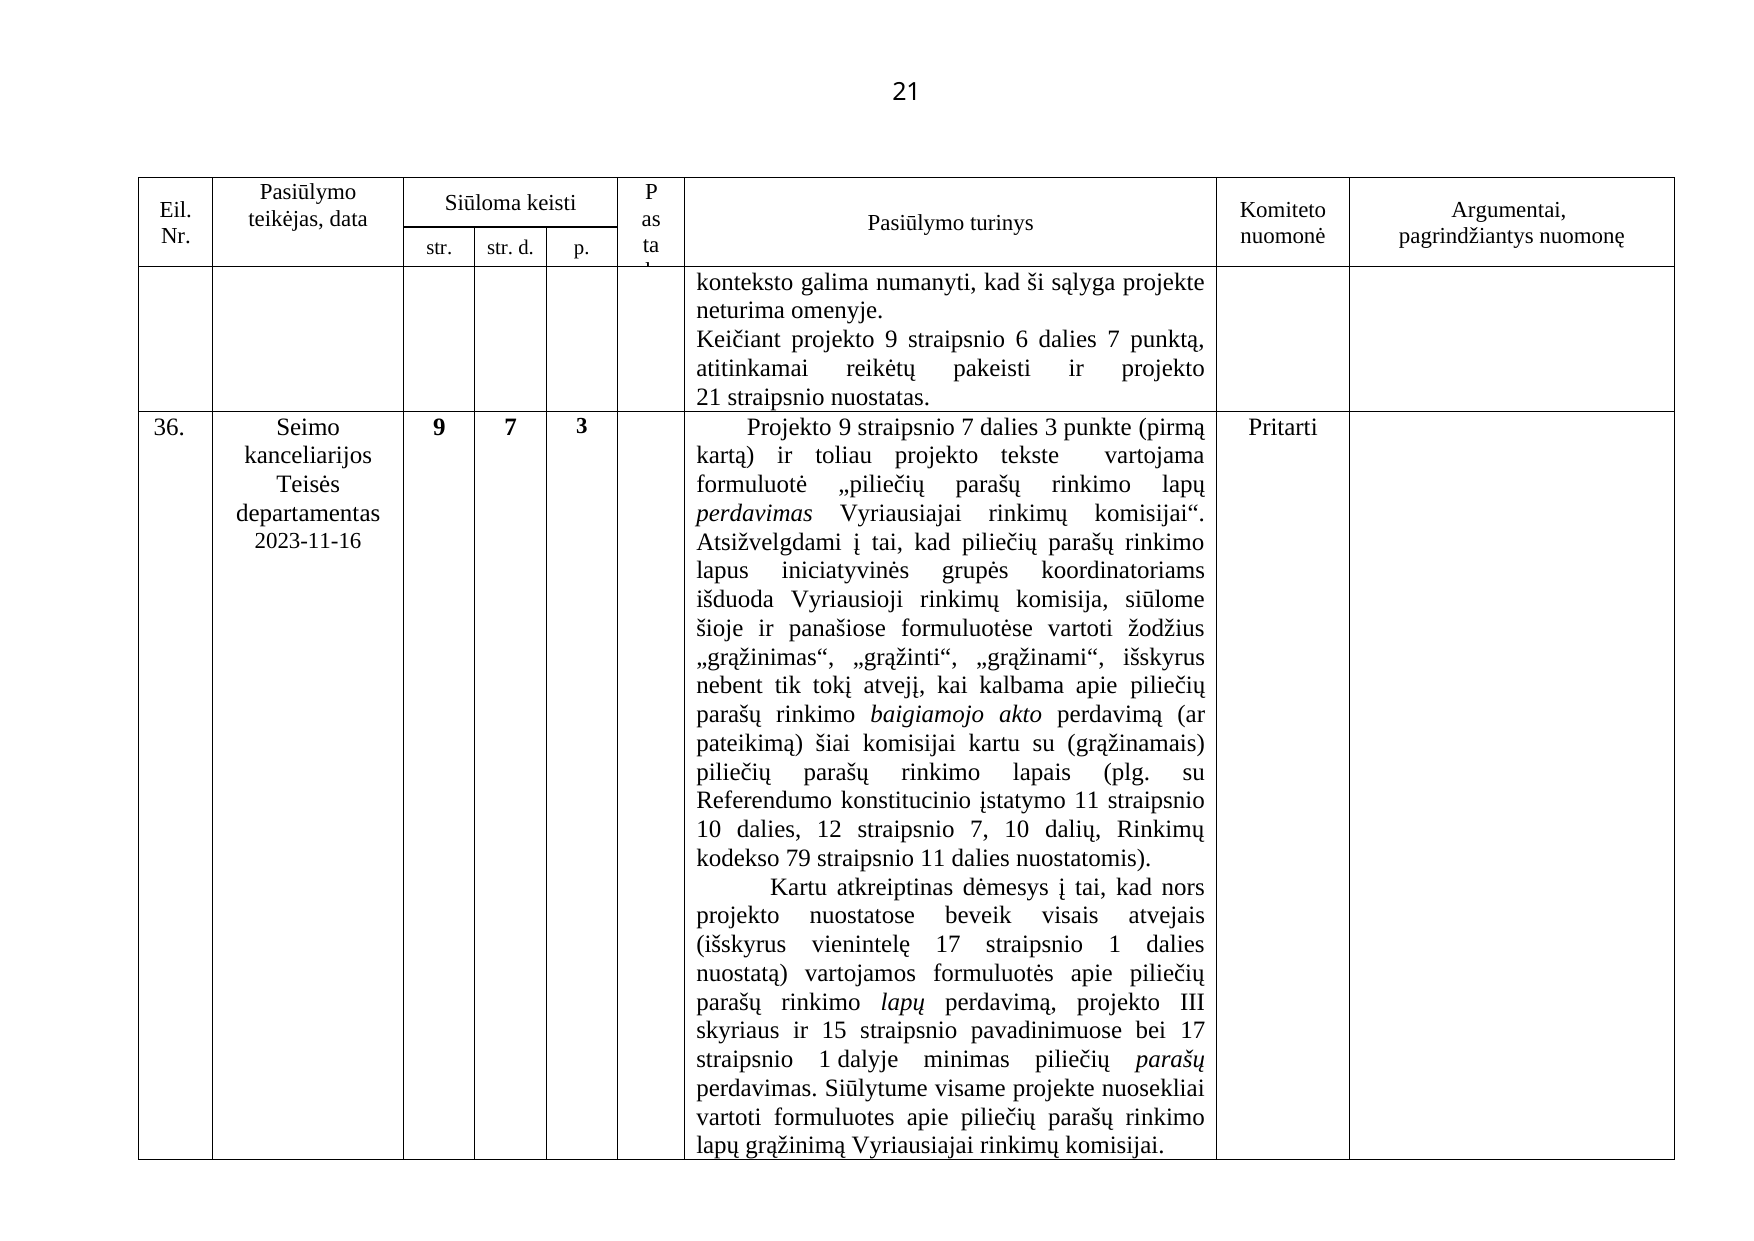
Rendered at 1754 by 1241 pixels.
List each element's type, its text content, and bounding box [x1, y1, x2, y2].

table_cell 3 [547, 412, 617, 1159]
table_cell [404, 267, 474, 411]
table_cell 9 [404, 412, 474, 1159]
table_header Argumentai, pagrindžiantys nuomonę [1350, 178, 1674, 266]
table_cell str. [404, 228, 474, 266]
table_header Komiteto nuomonė [1217, 178, 1349, 266]
table_cell [475, 267, 546, 411]
table_cell Seimo kanceliarijos Teisės departamentas 2023-11-16 [213, 412, 403, 1159]
table_cell [547, 267, 617, 411]
table_header Eil. Nr. [139, 178, 212, 266]
table_cell str. d. [475, 228, 546, 266]
table_cell [1350, 412, 1674, 1159]
table_header Pasiūlymo turinys [685, 178, 1216, 266]
table_cell 7 [475, 412, 546, 1159]
table_cell Pritarti [1217, 412, 1349, 1159]
table_cell [139, 267, 212, 411]
table_header Pastabos [618, 178, 684, 266]
table_cell 36. [139, 412, 212, 1159]
table_cell [213, 267, 403, 411]
table_cell [1350, 267, 1674, 411]
table_cell p. [547, 228, 617, 266]
table_cell Projekto 9 straipsnio 7 dalies 3 punkte (pirmą kartą) ir toliau projekto tekste vartojama formuluotė „piliečių parašų rinkimo lapų perdavimas Vyriausiajai rinkimų komisijai“. Atsižvelgdami į tai, kad piliečių parašų rinkimo lapus iniciatyvinės grupės koordinatoriams išduoda Vyriausioji rinkimų komisija, siūlome šioje ir panašiose formuluotėse vartoti žodžius „grąžinimas“, „grąžinti“, „grąžinami“, išskyrus nebent tik tokį atvejį, kai kalbama apie piliečių parašų rinkimo baigiamojo akto perdavimą (ar pateikimą) šiai komisijai kartu su (grąžinamais) piliečių parašų rinkimo lapais (plg. su Referendumo konstitucinio įstatymo 11 straipsnio 10 dalies, 12 straipsnio 7, 10 dalių, Rinkimų kodekso 79 straipsnio 11 dalies nuostatomis). Kartu atkreiptinas dėmesys į tai, kad nors projekto nuostatose beveik visais atvejais (išskyrus vienintelę 17 straipsnio 1 dalies nuostatą) vartojamos formuluotės apie piliečių parašų rinkimo lapų perdavimą, projekto III skyriaus ir 15 straipsnio pavadinimuose bei 17 straipsnio 1 dalyje minimas piliečių parašų perdavimas. Siūlytume visame projekte nuosekliai vartoti formuluotes apie piliečių parašų rinkimo lapų grąžinimą Vyriausiajai rinkimų komisijai. [685, 412, 1216, 1159]
table_cell [618, 412, 684, 1159]
table_header Pasiūlymo teikėjas, data [213, 178, 403, 266]
table_cell konteksto galima numanyti, kad ši sąlyga projekte neturima omenyje. Keičiant projekto 9 straipsnio 6 dalies 7 punktą, atitinkamai reikėtų pakeisti ir projekto 21 straipsnio nuostatas. [685, 267, 1216, 411]
table_header Siūloma keisti [404, 178, 617, 226]
table_cell [1217, 267, 1349, 411]
table_cell 7 [618, 267, 684, 411]
